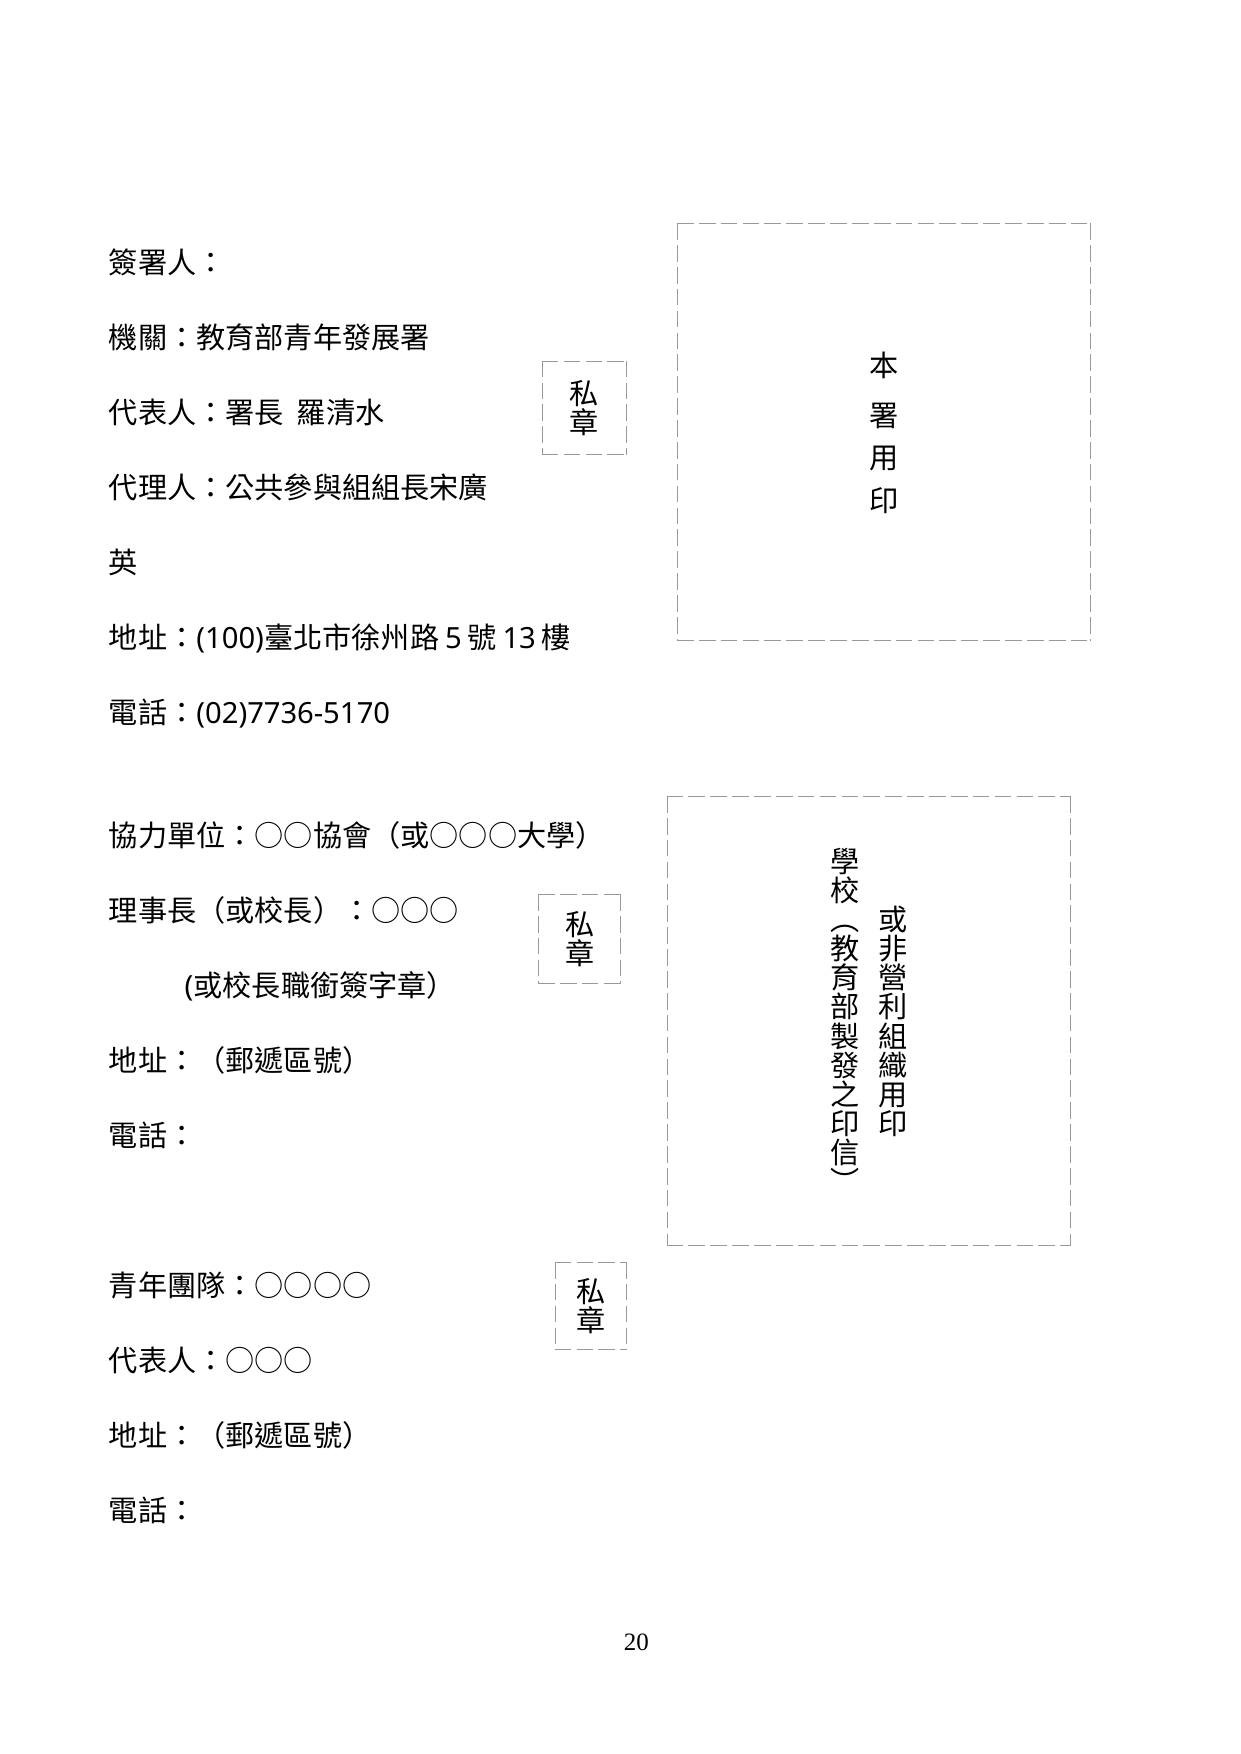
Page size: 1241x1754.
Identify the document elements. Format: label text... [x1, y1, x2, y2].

table_header 私章 [539, 894, 621, 983]
table_header 私章 [542, 361, 626, 454]
table_header 簽署人： 機關：教育部青年發展署 代表人：署長 羅清水 代理人：公共參與組組長宋廣英 地址：(100)臺北市徐州路5號13樓 電話：(02)7736-5170 [98, 223, 637, 748]
table_header [638, 223, 1120, 748]
table_cell [638, 1546, 1120, 1594]
table_cell 協力單位：○○協會（或○○○大學） 理事長（或校長）：○○○ (或校長職銜簽字章） 地址：（郵遞區號） 電話： 青年團隊：○○○○ 代表人：○○○ 地址：（郵遞區號） 電話： [98, 796, 637, 1546]
table_cell [98, 1546, 637, 1594]
table_header 本 署 用 印 [678, 223, 1090, 640]
table_cell [638, 748, 1120, 796]
table_header 私章 [555, 1262, 626, 1349]
table_header 或非營利組織用印 學校（教育部製發之印信） [667, 796, 1071, 1245]
table_cell [638, 796, 1120, 1546]
table_cell [98, 748, 637, 796]
